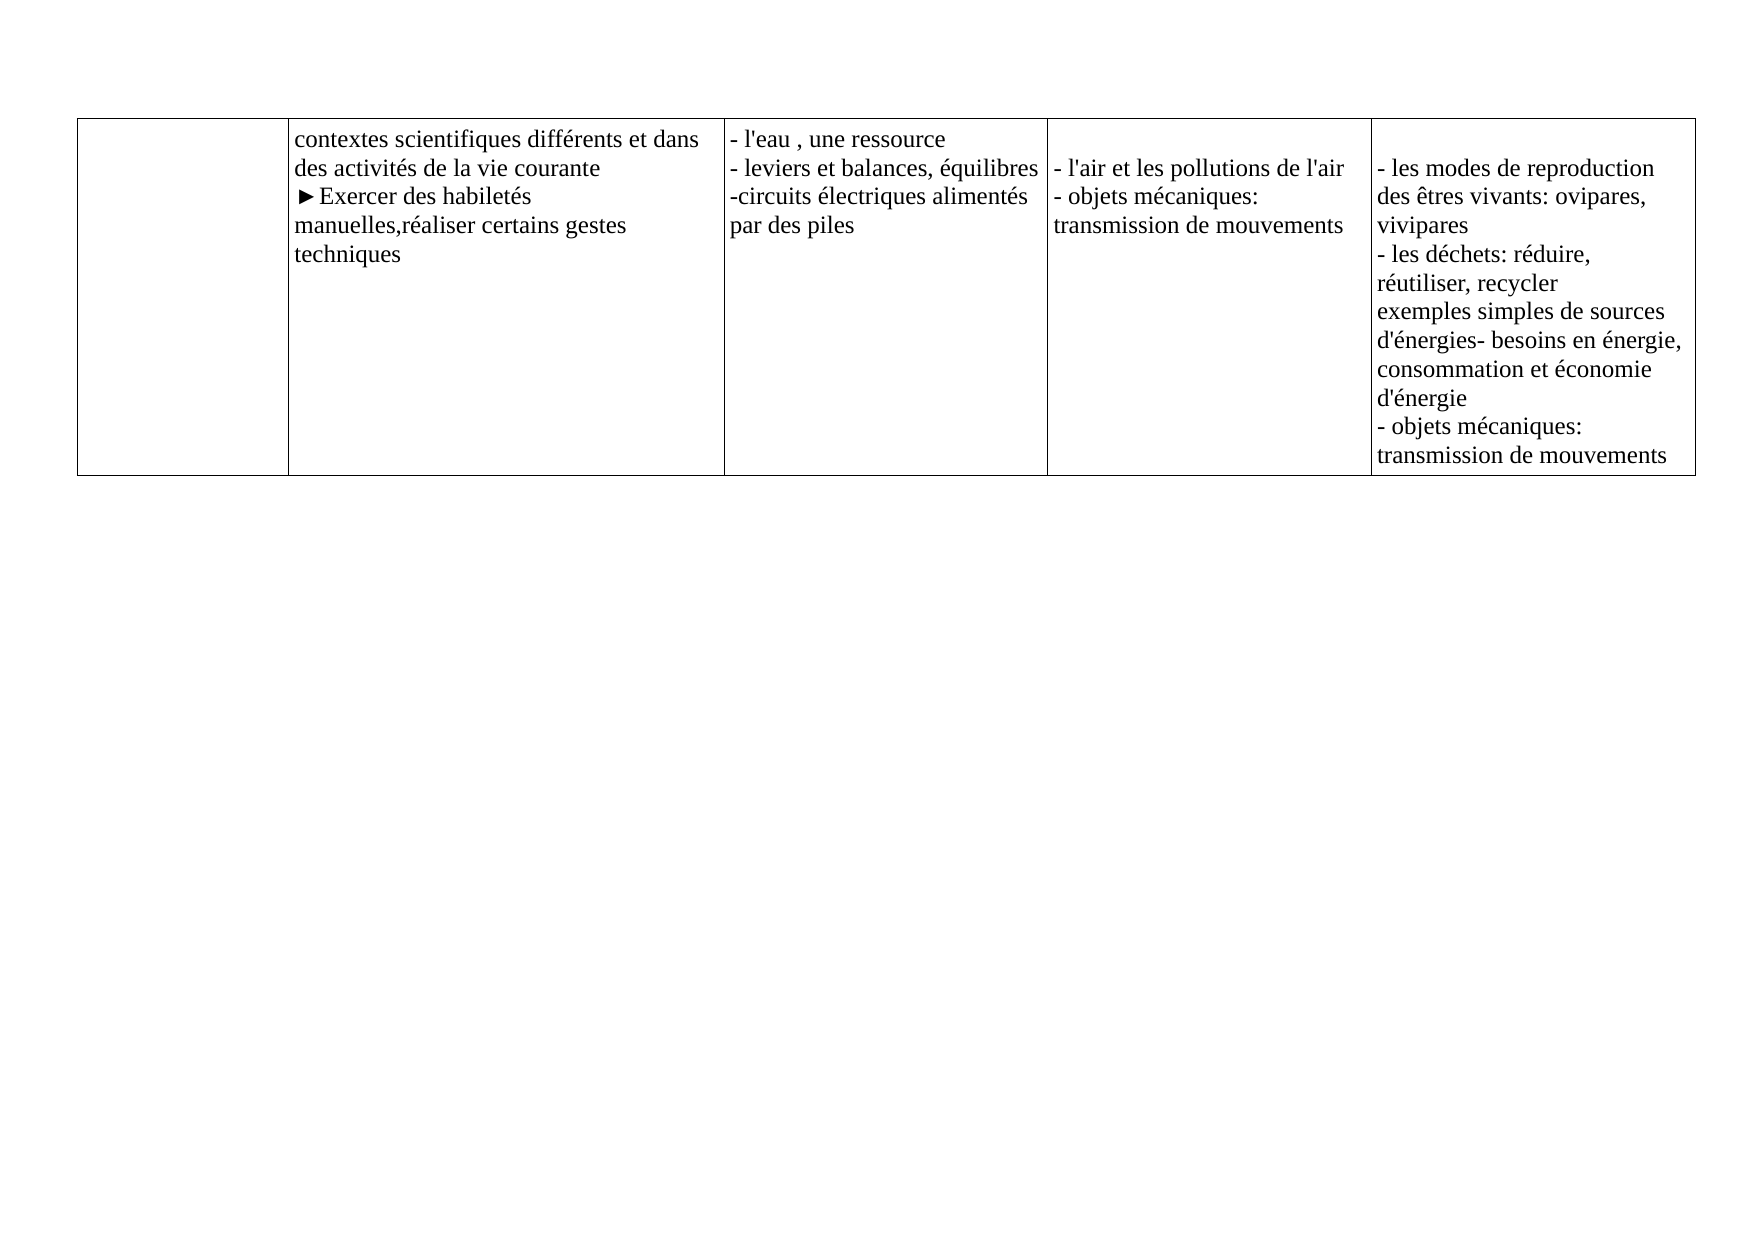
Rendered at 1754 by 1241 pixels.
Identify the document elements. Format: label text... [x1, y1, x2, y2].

table_cell [78, 119, 288, 475]
table_cell - l'eau , une ressource - leviers et balances, équilibres -circuits électriques alimentés par des piles [725, 119, 1047, 475]
table_cell - les modes de reproduction des êtres vivants: ovipares, vivipares - les déchets: réduire, réutiliser, recycler exemples simples de sources d'énergies- besoins en énergie, consommation et économie d'énergie - objets mécaniques: transmission de mouvements [1372, 119, 1695, 475]
table_cell - l'air et les pollutions de l'air - objets mécaniques: transmission de mouvements [1048, 119, 1371, 475]
table_cell contextes scientifiques différents et dans des activités de la vie courante ►Exercer des habiletés manuelles,réaliser certains gestes techniques [289, 119, 724, 475]
